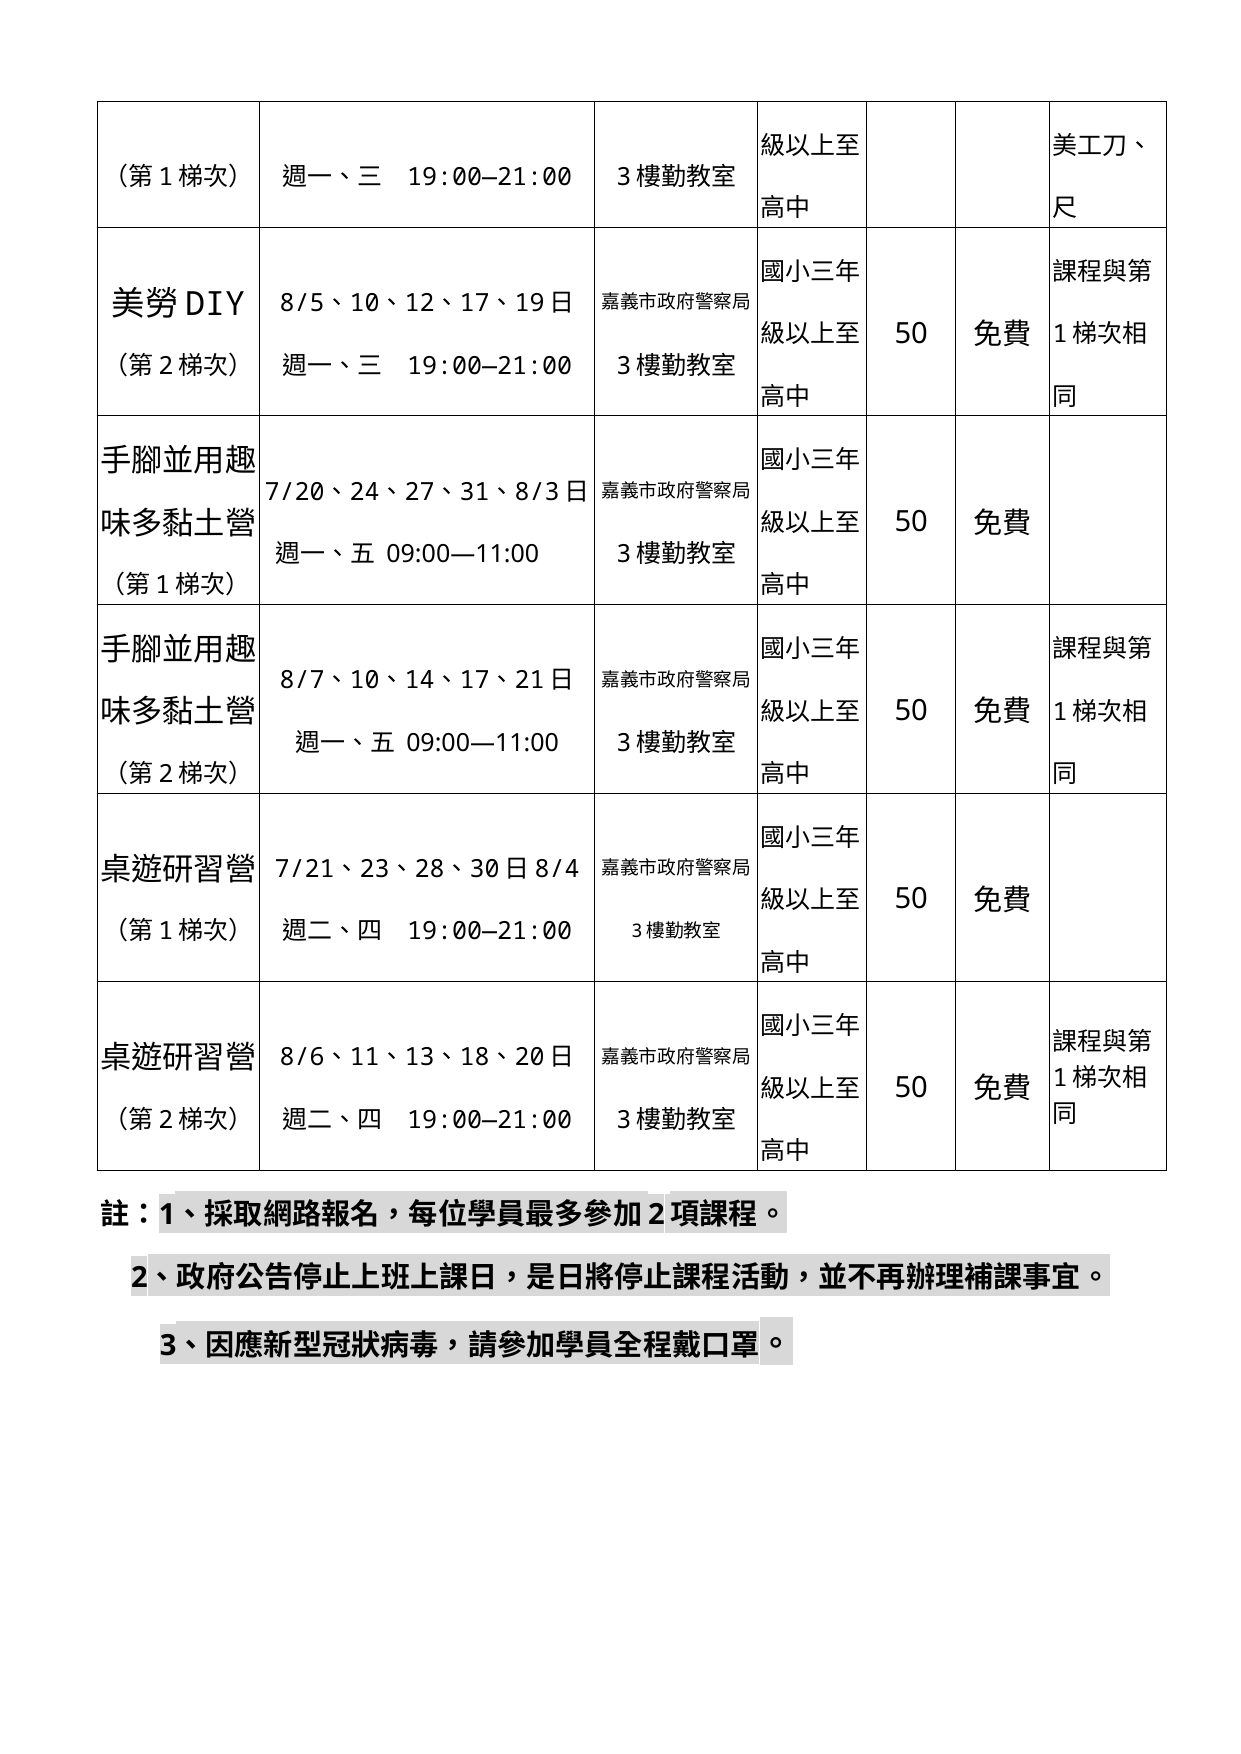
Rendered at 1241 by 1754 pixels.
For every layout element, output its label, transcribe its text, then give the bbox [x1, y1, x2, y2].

table_cell 8/7、10、14、17、21日 週一、五 09:00—11:00 [260, 605, 594, 792]
table_cell 課程與第1梯次相同 [1050, 228, 1166, 415]
table_cell 免費 [956, 794, 1049, 981]
text 註：1、採取網路報名，每位學員最多參加2項課程。 [100, 1171, 1181, 1233]
table_cell 國小三年級以上至高中 [758, 982, 866, 1169]
table_cell 50 [867, 228, 955, 415]
table_cell 桌遊研習營（第2梯次） [98, 982, 259, 1169]
table_cell 嘉義市政府警察局 3樓勤教室 [595, 794, 757, 981]
table_cell 手腳並用趣味多黏土營 （第2梯次） [98, 605, 259, 792]
table_cell 嘉義市政府警察局 3樓勤教室 [595, 416, 757, 604]
table_cell 8/6、11、13、18、20日 週二、四 19:00—21:00 [260, 982, 594, 1169]
text 2、政府公告停止上班上課日，是日將停止課程活動，並不再辦理補課事宜。 [100, 1233, 1181, 1296]
table_cell 嘉義市政府警察局 3樓勤教室 [595, 228, 757, 415]
table_cell [867, 102, 955, 227]
table_cell 免費 [956, 982, 1049, 1169]
table_cell 50 [867, 605, 955, 792]
table_cell 課程與第1梯次相同 [1050, 982, 1166, 1169]
table_cell 課程與第1梯次相同 [1050, 605, 1166, 792]
table_cell 國小三年級以上至高中 [758, 794, 866, 981]
text 3、因應新型冠狀病毒，請參加學員全程戴口罩。 [159, 1296, 1181, 1358]
table_cell 美勞DIY （第2梯次） [98, 228, 259, 415]
table_cell 免費 [956, 228, 1049, 415]
table_cell 國小三年級以上至高中 [758, 416, 866, 604]
table_cell 國小三年級以上至高中 [758, 605, 866, 792]
table_cell 免費 [956, 416, 1049, 604]
table_cell 桌遊研習營（第1梯次） [98, 794, 259, 981]
table_cell 7/20、24、27、31、8/3日 週一、五 09:00—11:00 [260, 416, 594, 604]
table_cell 手腳並用趣味多黏土營（第1梯次） [98, 416, 259, 604]
table_cell 嘉義市政府警察局 3樓勤教室 [595, 605, 757, 792]
table_cell [956, 102, 1049, 227]
table_cell 週一、三 19:00—21:00 [260, 102, 594, 227]
table_cell 3樓勤教室 [595, 102, 757, 227]
table_cell [1050, 794, 1166, 981]
table_cell 8/5、10、12、17、19日 週一、三 19:00—21:00 [260, 228, 594, 415]
table_cell 50 [867, 794, 955, 981]
table_cell 50 [867, 982, 955, 1169]
table_cell 7/21、23、28、30日8/4 週二、四 19:00—21:00 [260, 794, 594, 981]
table_cell [1050, 416, 1166, 604]
table_cell 級以上至高中 [758, 102, 866, 227]
table_cell 國小三年級以上至高中 [758, 228, 866, 415]
table_cell 嘉義市政府警察局 3樓勤教室 [595, 982, 757, 1169]
table_cell 50 [867, 416, 955, 604]
table_cell 美工刀、 尺 [1050, 102, 1166, 227]
table_cell （第1梯次） [98, 102, 259, 227]
table_cell 免費 [956, 605, 1049, 792]
